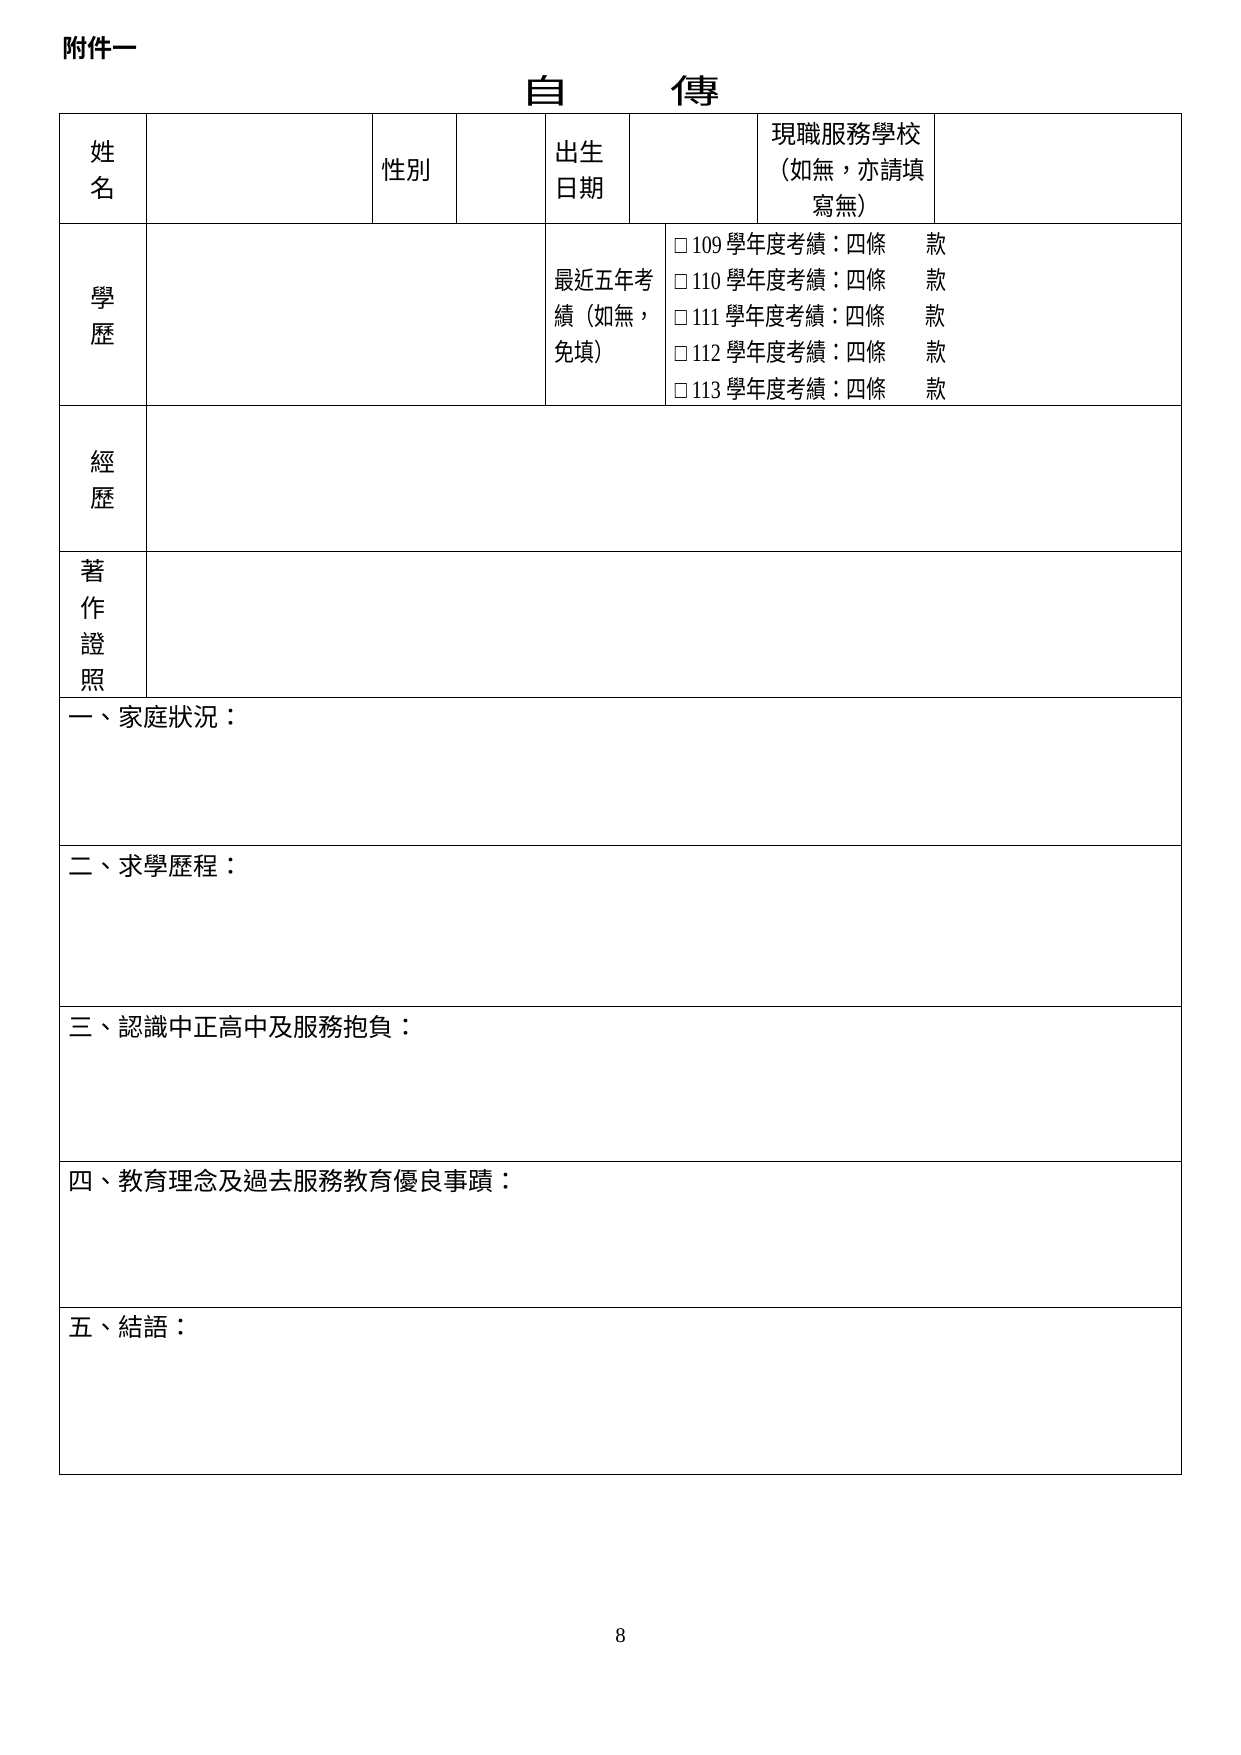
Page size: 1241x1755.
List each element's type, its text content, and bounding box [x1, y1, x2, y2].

table_header 姓名 [60, 114, 146, 223]
table_cell 著 作證照 [60, 552, 146, 697]
table_header 性別 [373, 114, 456, 223]
table_cell 一、家庭狀況： [60, 698, 1181, 845]
table_header [147, 114, 372, 223]
table_cell 二、求學歷程： [60, 846, 1181, 1006]
table_cell □ 109學年度考績：四條 款 □ 110學年度考績：四條 款 □ 111學年度考績：四條 款 □ 112學年度考績：四條 款 □ 113學年度考績：四條 款 [666, 224, 1181, 405]
table_cell 經 歷 [60, 406, 146, 551]
table_cell 最近五年考績（如無，免填） [546, 224, 665, 405]
table_cell 五、結語： [60, 1308, 1181, 1474]
table_cell 學 歷 [60, 224, 146, 405]
table_header [935, 114, 1181, 223]
table_header [457, 114, 545, 223]
table_cell 四、教育理念及過去服務教育優良事蹟： [60, 1162, 1181, 1307]
table_cell 三、認識中正高中及服務抱負： [60, 1007, 1181, 1161]
table_header [630, 114, 757, 223]
text 自 傳 [38, 65, 1203, 113]
table_cell [147, 406, 1181, 551]
table_header 現職服務學校 （如無，亦請填寫無） [758, 114, 934, 223]
table_header 出生 日期 [546, 114, 629, 223]
text 附件一 [63, 29, 1178, 65]
table_cell [147, 552, 1181, 697]
table_cell [147, 224, 545, 405]
